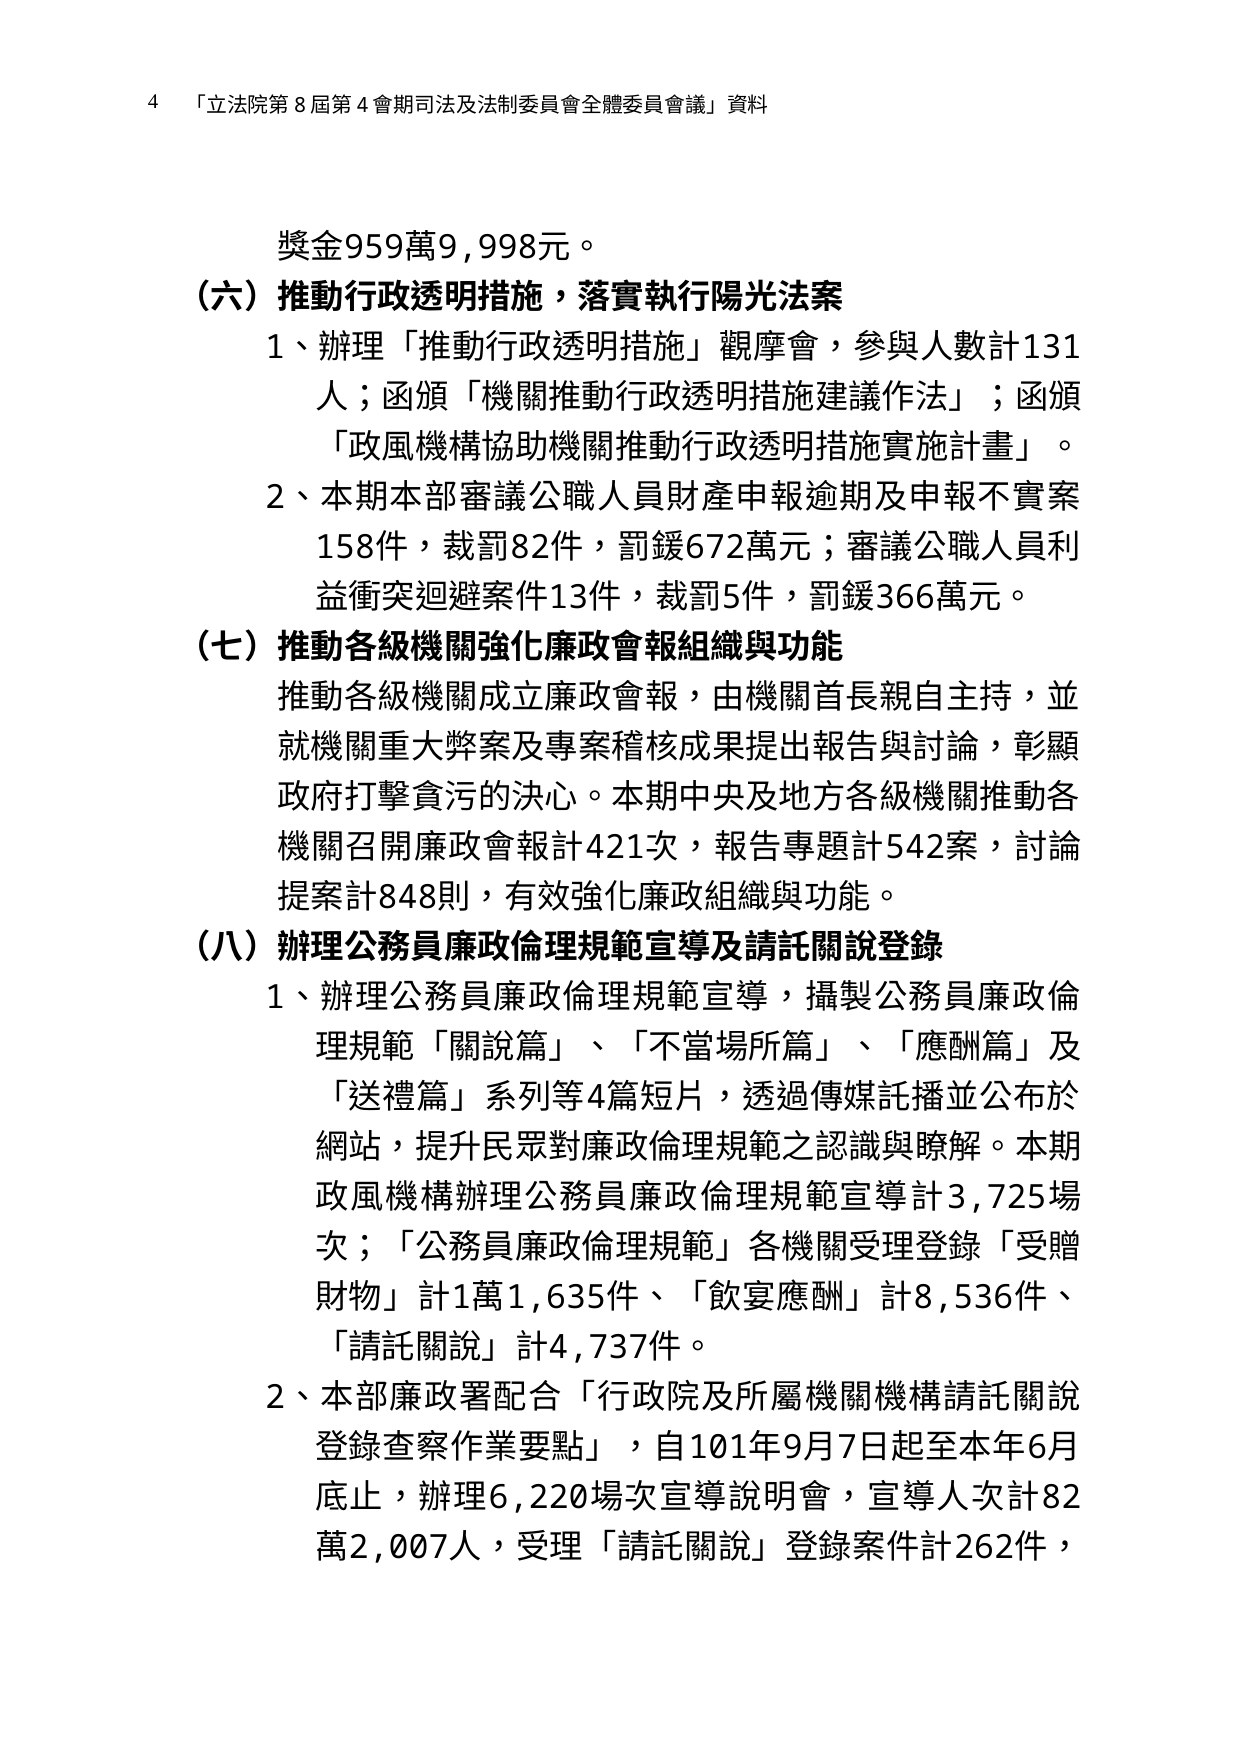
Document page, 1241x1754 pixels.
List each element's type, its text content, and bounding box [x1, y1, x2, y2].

text 獎金959萬9,998元。 [277, 219, 1081, 269]
text 1、辦理公務員廉政倫理規範宣導，攝製公務員廉政倫理規範「關說篇」、「不當場所篇」、「應酬篇」及「送禮篇」系列等4篇短片，透過傳媒託播並公布於網站，提升民眾對廉政倫理規範之認識與瞭解。本期政風機構辦理公務員廉政倫理規範宣導計3,725場次；「公務員廉政倫理規範」各機關受理登錄「受贈財物」計1萬1,635件、「飲宴應酬」計8,536件、「請託關說」計4,737件。 [265, 969, 1081, 1369]
text （七）推動各級機關強化廉政會報組織與功能 [177, 619, 1081, 669]
text 推動各級機關成立廉政會報，由機關首長親自主持，並就機關重大弊案及專案稽核成果提出報告與討論，彰顯政府打擊貪污的決心。本期中央及地方各級機關推動各機關召開廉政會報計421次，報告專題計542案，討論提案計848則，有效強化廉政組織與功能。 [277, 669, 1081, 919]
text （八）辦理公務員廉政倫理規範宣導及請託關說登錄 [177, 919, 1081, 969]
text 2、本部廉政署配合「行政院及所屬機關機構請託關說登錄查察作業要點」，自101年9月7日起至本年6月底止，辦理6,220場次宣導說明會，宣導人次計82萬2,007人，受理「請託關說」登錄案件計262件， [265, 1369, 1081, 1569]
text 1、辦理「推動行政透明措施」觀摩會，參與人數計131人；函頒「機關推動行政透明措施建議作法」；函頒「政風機構協助機關推動行政透明措施實施計畫」。 [265, 319, 1081, 469]
text 2、本期本部審議公職人員財產申報逾期及申報不實案158件，裁罰82件，罰鍰672萬元；審議公職人員利益衝突迴避案件13件，裁罰5件，罰鍰366萬元。 [265, 469, 1081, 619]
text （六）推動行政透明措施，落實執行陽光法案 [177, 269, 1081, 319]
